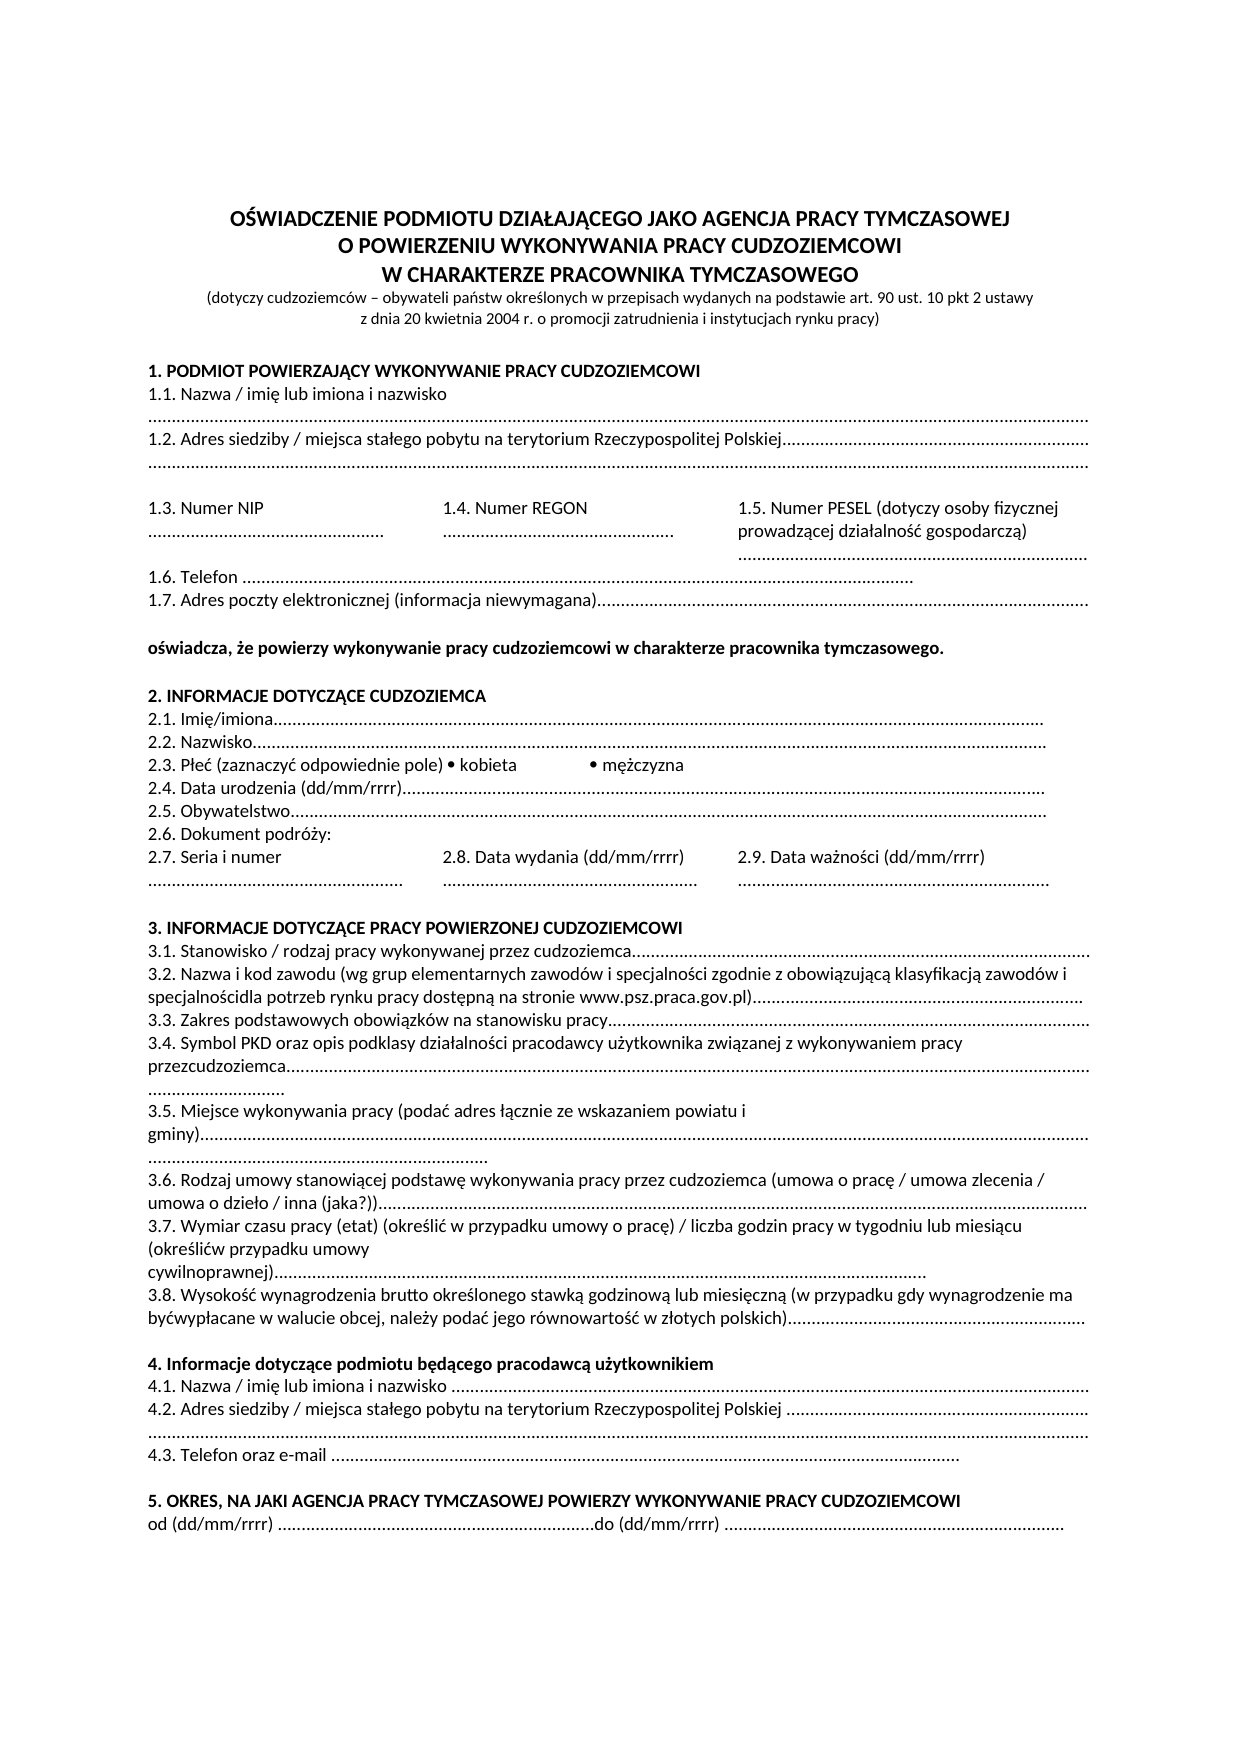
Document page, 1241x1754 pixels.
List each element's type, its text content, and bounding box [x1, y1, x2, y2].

text 2. INFORMACJE DOTYCZĄCE CUDZOZIEMCA 2.1. Imię/imiona................................................................................................................................................................... 2.2. Nazwisko........................................................................................................................................................................ 2.3. Płeć (zaznaczyć odpowiednie pole)  kobieta  mężczyzna 2.4. Data urodzenia (dd/mm/rrrr)........................................................................................................................................ 2.5. Obywatelstwo................................................................................................................................................................ 2.6. Dokument podróży: [148, 659, 1093, 845]
text 1. PODMIOT POWIERZAJĄCY WYKONYWANIE PRACY CUDZOZIEMCOWI 1.1. Nazwa / imię lub imiona i nazwisko ....................................................................................................................................................................................................... 1.2. Adres siedziby / miejsca stałego pobytu na terytorium Rzeczypospolitej Polskiej................................................................. ....................................................................................................................................................................................................... [148, 328, 1093, 473]
text 4. Informacje dotyczące podmiotu będącego pracodawcą użytkownikiem [148, 1352, 1093, 1375]
table_header 2.8. Data wydania (dd/mm/rrrr) ...................................................... [442, 845, 737, 891]
text 4.3. Telefon oraz e-mail ..................................................................................................................................... [148, 1443, 1093, 1466]
text 1.6. Telefon .............................................................................................................................................. 1.7. Adres poczty elektronicznej (informacja niewymagana)........................................................................................................ [148, 565, 1093, 611]
text OŚWIADCZENIE PODMIOTU DZIAŁAJĄCEGO JAKO AGENCJA PRACY TYMCZASOWEJ [148, 204, 1093, 232]
table_header 2.7. Seria i numer ...................................................... [148, 845, 442, 891]
text O POWIERZENIU WYKONYWANIA PRACY CUDZOZIEMCOWI [148, 232, 1093, 260]
table_header 1.4. Numer REGON ................................................. [442, 496, 738, 565]
text oświadcza, że powierzy wykonywanie pracy cudzoziemcowi w charakterze pracownika tymczasowego. [148, 611, 1093, 659]
table_header 2.9. Data ważności (dd/mm/rrrr) .................................................................. [738, 845, 1092, 891]
table_header 1.5. Numer PESEL (dotyczy osoby fizycznej prowadzącej działalność gospodarczą) .......................................................................... [738, 496, 1092, 565]
text 4.2. Adres siedziby / miejsca stałego pobytu na terytorium Rzeczypospolitej Polskiej ................................................................ [148, 1398, 1093, 1421]
table_header 1.3. Numer NIP .................................................. [148, 496, 442, 565]
text W CHARAKTERZE PRACOWNIKA TYMCZASOWEGO (dotyczy cudzoziemców – obywateli państw określonych w przepisach wydanych na podstawie art. 90 ust. 10 pkt 2 ustawy z dnia 20 kwietnia 2004 r. o promocji zatrudnienia i instytucjach rynku pracy) [148, 260, 1093, 328]
text 5. OKRES, NA JAKI AGENCJA PRACY TYMCZASOWEJ POWIERZY WYKONYWANIE PRACY CUDZOZIEMCOWI od (dd/mm/rrrr) ...................................................................do (dd/mm/rrrr) ........................................................................ [148, 1466, 1093, 1535]
text ....................................................................................................................................................................................................... [148, 1421, 1093, 1443]
text 3. INFORMACJE DOTYCZĄCE PRACY POWIERZONEJ CUDZOZIEMCOWI 3.1. Stanowisko / rodzaj pracy wykonywanej przez cudzoziemca................................................................................................. 3.2. Nazwa i kod zawodu (wg grup elementarnych zawodów i specjalności zgodnie z obowiązującą klasyfikacją zawodów i specjalnościdla potrzeb rynku pracy dostępną na stronie www.psz.praca.gov.pl)...................................................................... 3.3. Zakres podstawowych obowiązków na stanowisku pracy...................................................................................................... 3.4. Symbol PKD oraz opis podklasy działalności pracodawcy użytkownika związanej z wykonywaniem pracy przezcudzoziemca....................................................................................................................................................................................................... 3.5. Miejsce wykonywania pracy (podać adres łącznie ze wskazaniem powiatu i gminy).................................................................................................................................................................................................................................................................... 3.6. Rodzaj umowy stanowiącej podstawę wykonywania pracy przez cudzoziemca (umowa o pracę / umowa zlecenia / umowa o dzieło / inna (jaka?))...................................................................................................................................................... 3.7. Wymiar czasu pracy (etat) (określić w przypadku umowy o pracę) / liczba godzin pracy w tygodniu lub miesiącu (określićw przypadku umowy cywilnoprawnej).......................................................................................................................................... 3.8. Wysokość wynagrodzenia brutto określonego stawką godzinową lub miesięczną (w przypadku gdy wynagrodzenie ma byćwypłacane w walucie obcej, należy podać jego równowartość w złotych polskich)............................................................... [148, 916, 1093, 1329]
text 4.1. Nazwa / imię lub imiona i nazwisko ....................................................................................................................................... [148, 1375, 1093, 1398]
